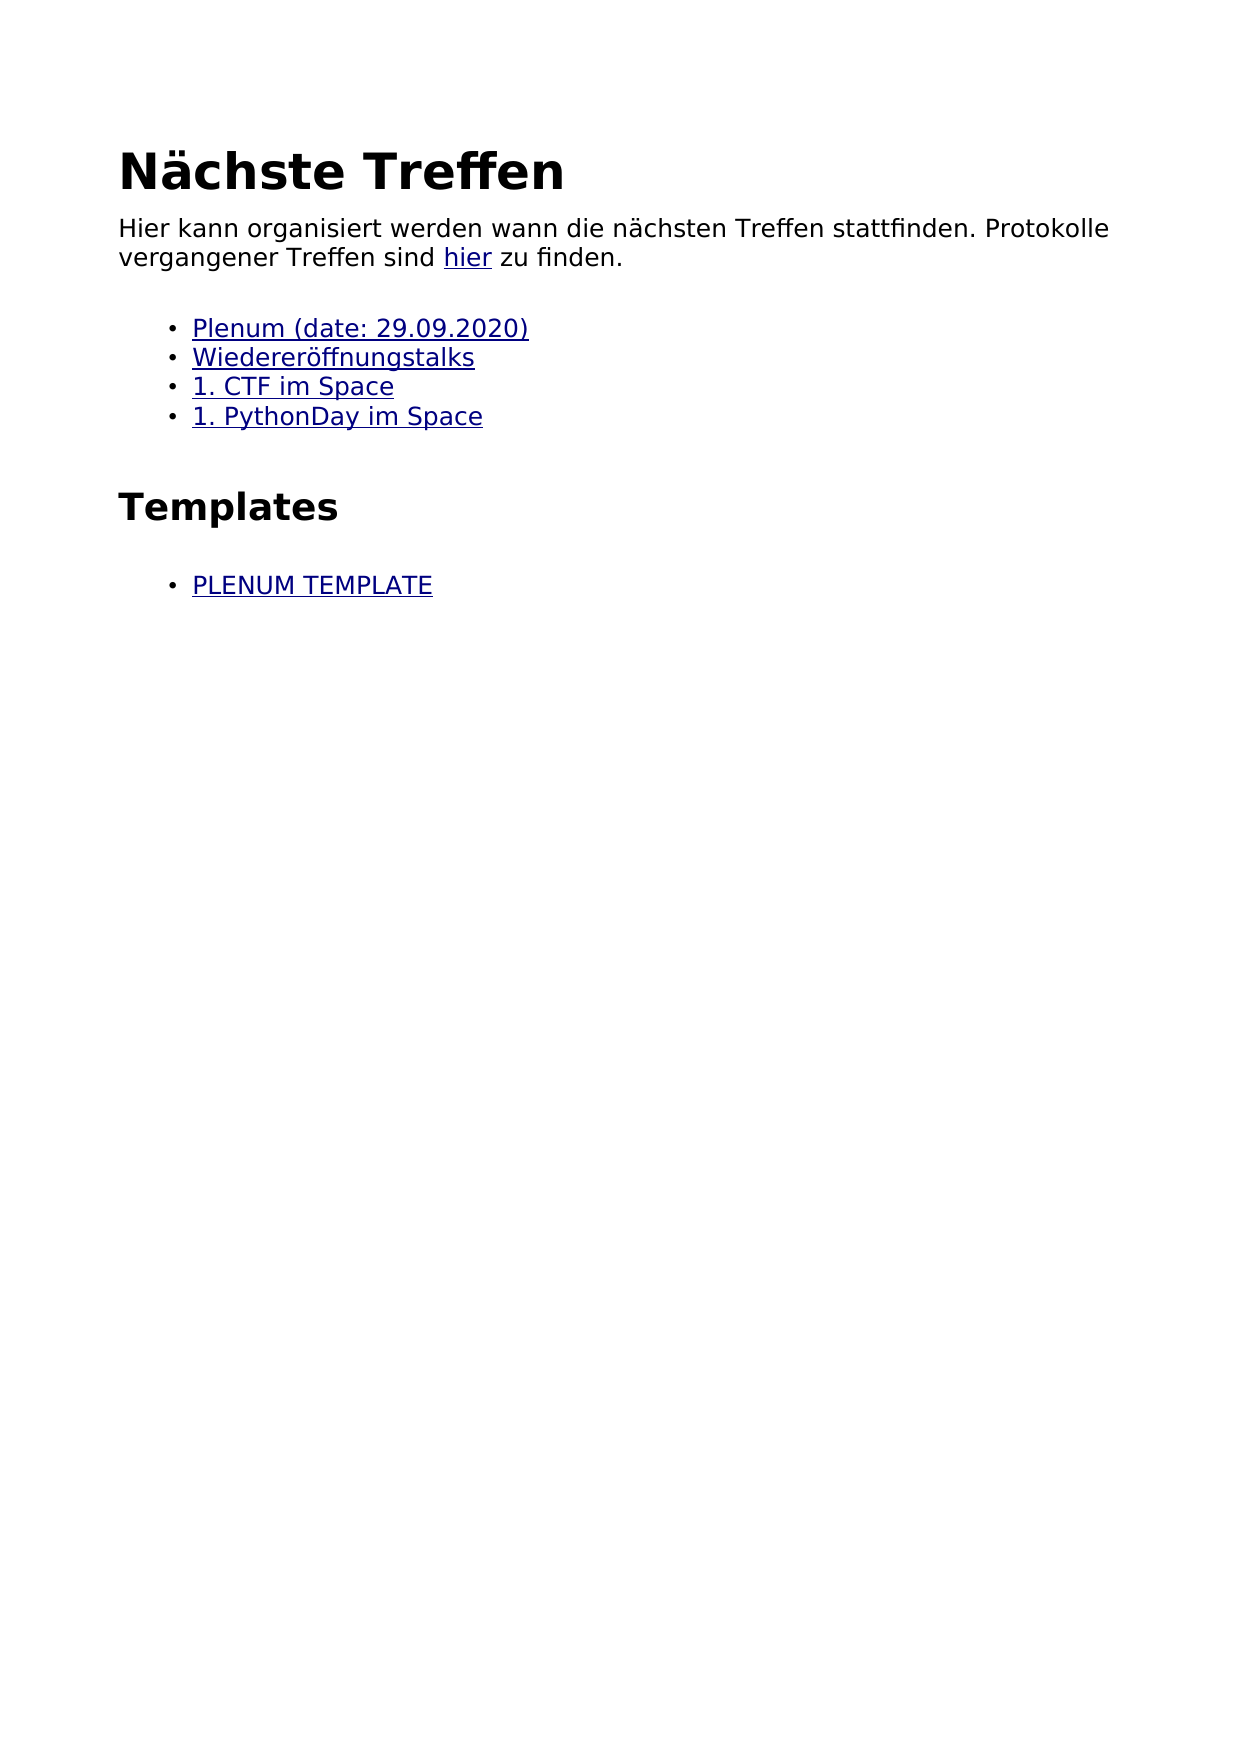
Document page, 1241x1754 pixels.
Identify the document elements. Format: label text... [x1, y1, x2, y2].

text Hier kann organisiert werden wann die nächsten Treffen stattfinden. Protokolle vergangener Treffen sind hier zu finden. [118, 214, 1122, 272]
subtitle Nächste Treffen [118, 143, 1122, 201]
list Wiedereröffnungstalks [177, 343, 1122, 372]
list Plenum (date: 29.09.2020) [177, 314, 1122, 343]
list 1. CTF im Space [177, 372, 1122, 402]
list 1. PythonDay im Space [177, 402, 1122, 431]
list PLENUM TEMPLATE [177, 571, 1122, 600]
subtitle Templates [118, 485, 1122, 529]
